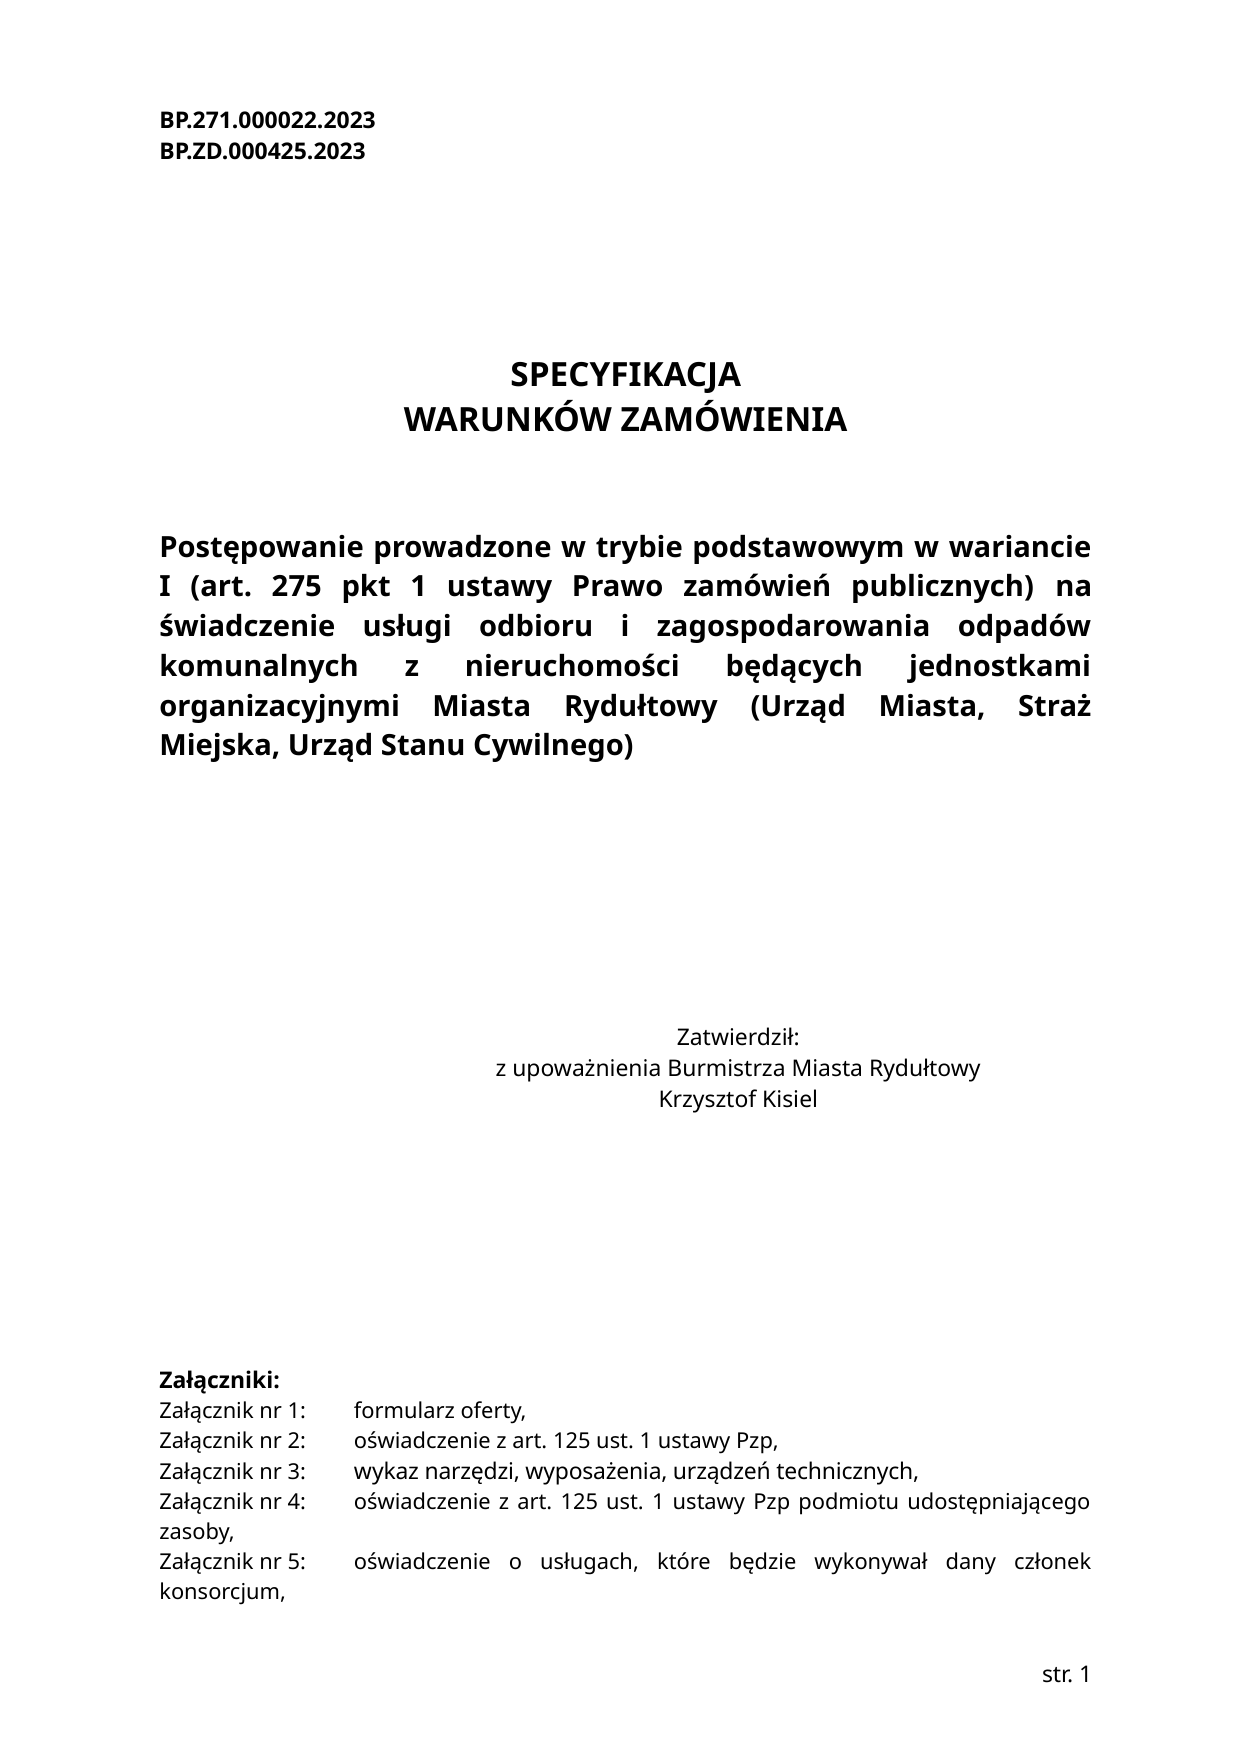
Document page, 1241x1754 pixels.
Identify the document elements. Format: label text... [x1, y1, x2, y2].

text Zatwierdził: [159, 1020, 1092, 1052]
text Krzysztof Kisiel [159, 1083, 1092, 1114]
text BP.￹ZD.000425.2023 [159, 135, 1092, 166]
text BP.271.000022.2023 [159, 104, 1092, 135]
text Załącznik nr 4: oświadczenie z art. 125 ust. 1 ustawy Pzp podmiotu udostępniającego zasoby, [159, 1486, 1092, 1546]
text z upoważnienia Burmistrza Miasta Rydułtowy [159, 1052, 1092, 1083]
text Załączniki: [159, 1364, 1092, 1395]
title WARUNKÓW ZAMÓWIENIA [159, 396, 1092, 442]
text Załącznik nr 1: formularz oferty, [159, 1395, 1092, 1425]
subtitle Postępowanie prowadzone w trybie podstawowym w wariancie I (art. 275 pkt 1 ustawy Prawo zamówień publicznych) na świadczenie usługi odbioru i zagospodarowania odpadów komunalnych z nieruchomości będących jednostkami organizacyjnymi Miasta Rydułtowy (Urząd Miasta, Straż Miejska, Urząd Stanu Cywilnego) [159, 526, 1092, 764]
text Załącznik nr 2: oświadczenie z art. 125 ust. 1 ustawy Pzp, [159, 1425, 1092, 1455]
text Załącznik nr 5: oświadczenie o usługach, które będzie wykonywał dany członek konsorcjum, [159, 1546, 1092, 1605]
title SPECYFIKACJA [159, 351, 1092, 396]
text Załącznik nr 3: wykaz narzędzi, wyposażenia, urządzeń technicznych, [159, 1455, 1092, 1486]
